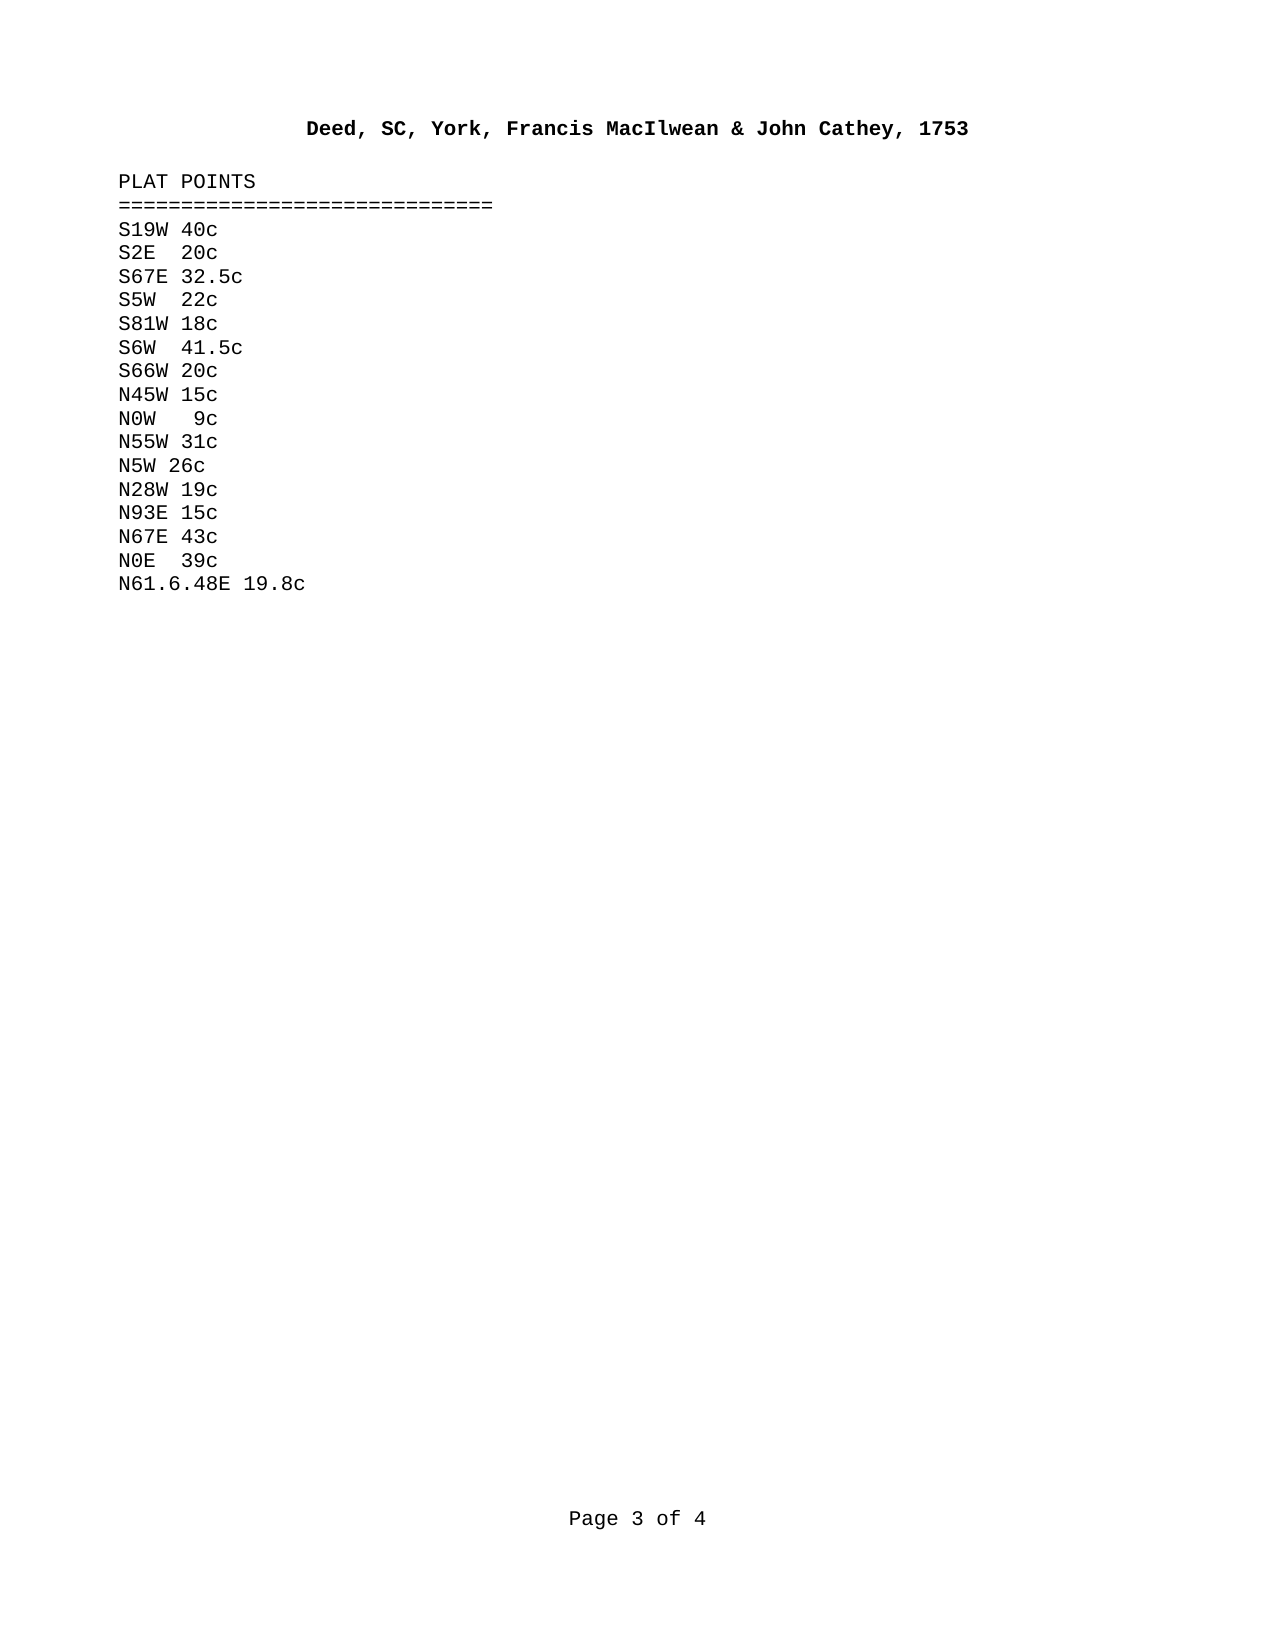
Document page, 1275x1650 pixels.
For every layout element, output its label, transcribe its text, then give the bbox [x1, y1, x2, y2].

text S2E 20c [118, 242, 1157, 266]
text S19W 40c [118, 218, 1157, 242]
text N0E 39c [118, 549, 1157, 573]
text S5W 22c [118, 289, 1157, 313]
text N61.6.48E 19.8c [118, 573, 1157, 597]
text N93E 15c [118, 502, 1157, 526]
text N5W 26c [118, 455, 1157, 479]
text S81W 18c [118, 313, 1157, 337]
text N55W 31c [118, 431, 1157, 455]
text S6W 41.5c [118, 337, 1157, 360]
text N67E 43c [118, 526, 1157, 549]
text S67E 32.5c [118, 266, 1157, 289]
text N0W 9c [118, 408, 1157, 431]
text PLAT POINTS [118, 171, 1157, 195]
text S66W 20c [118, 360, 1157, 384]
text N28W 19c [118, 479, 1157, 502]
text ============================== [118, 195, 1157, 218]
text N45W 15c [118, 384, 1157, 408]
